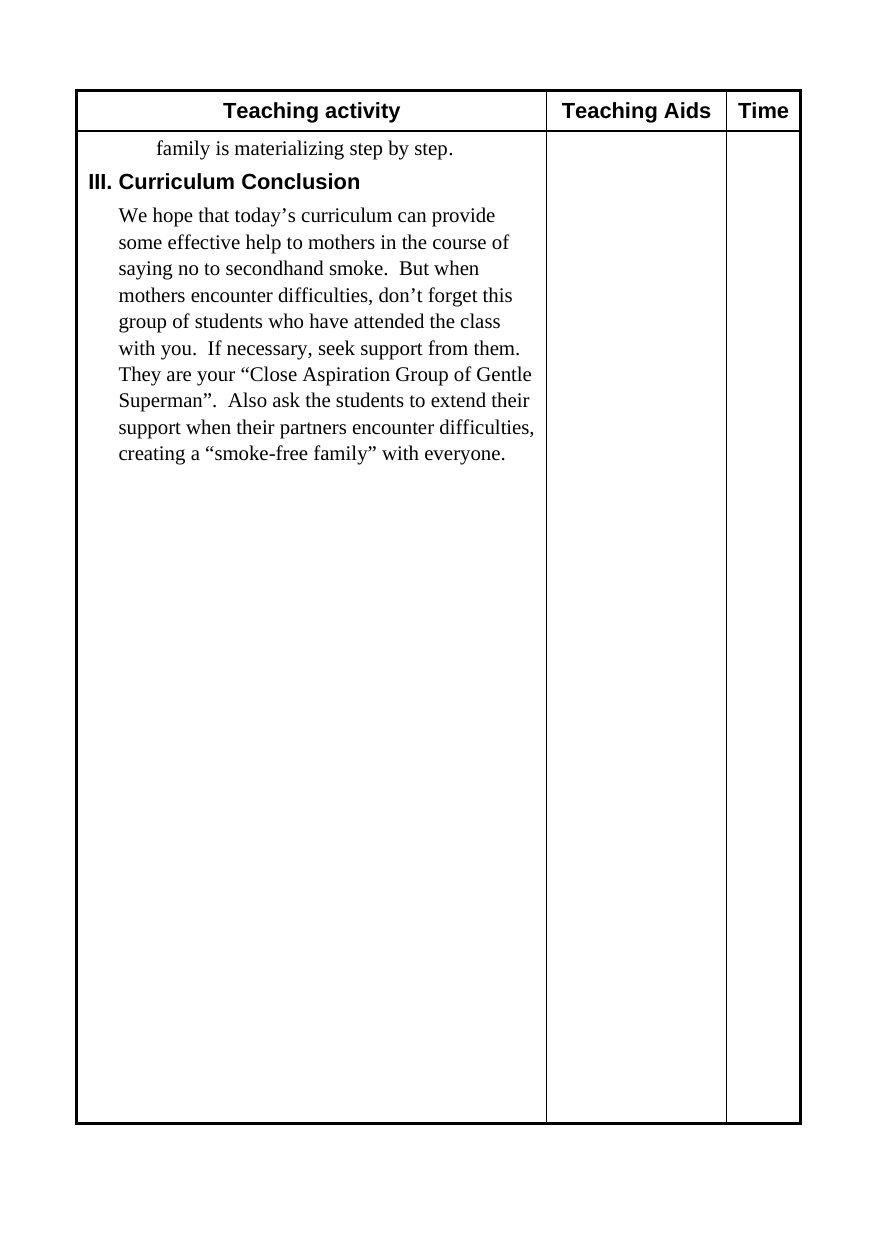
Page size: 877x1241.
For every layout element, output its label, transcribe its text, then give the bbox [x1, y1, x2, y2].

table_cell family is materializing step by step. [78, 132, 546, 163]
table_cell [727, 132, 799, 163]
table_cell [547, 132, 726, 163]
table_cell III. Curriculum Conclusion We hope that today’s curriculum can provide some effective help to mothers in the course of saying no to secondhand smoke. But when mothers encounter difficulties, don’t forget this group of students who have attended the class with you. If necessary, seek support from them. They are your “Close Aspiration Group of Gentle Superman”. Also ask the students to extend their support when their partners encounter difficulties, creating a “smoke-free family” with everyone. [78, 163, 546, 1122]
table_cell [727, 163, 799, 1122]
table_header Teaching activity [78, 92, 546, 130]
table_header Time [727, 92, 799, 130]
table_cell [547, 163, 726, 1122]
table_header Teaching Aids [547, 92, 726, 130]
